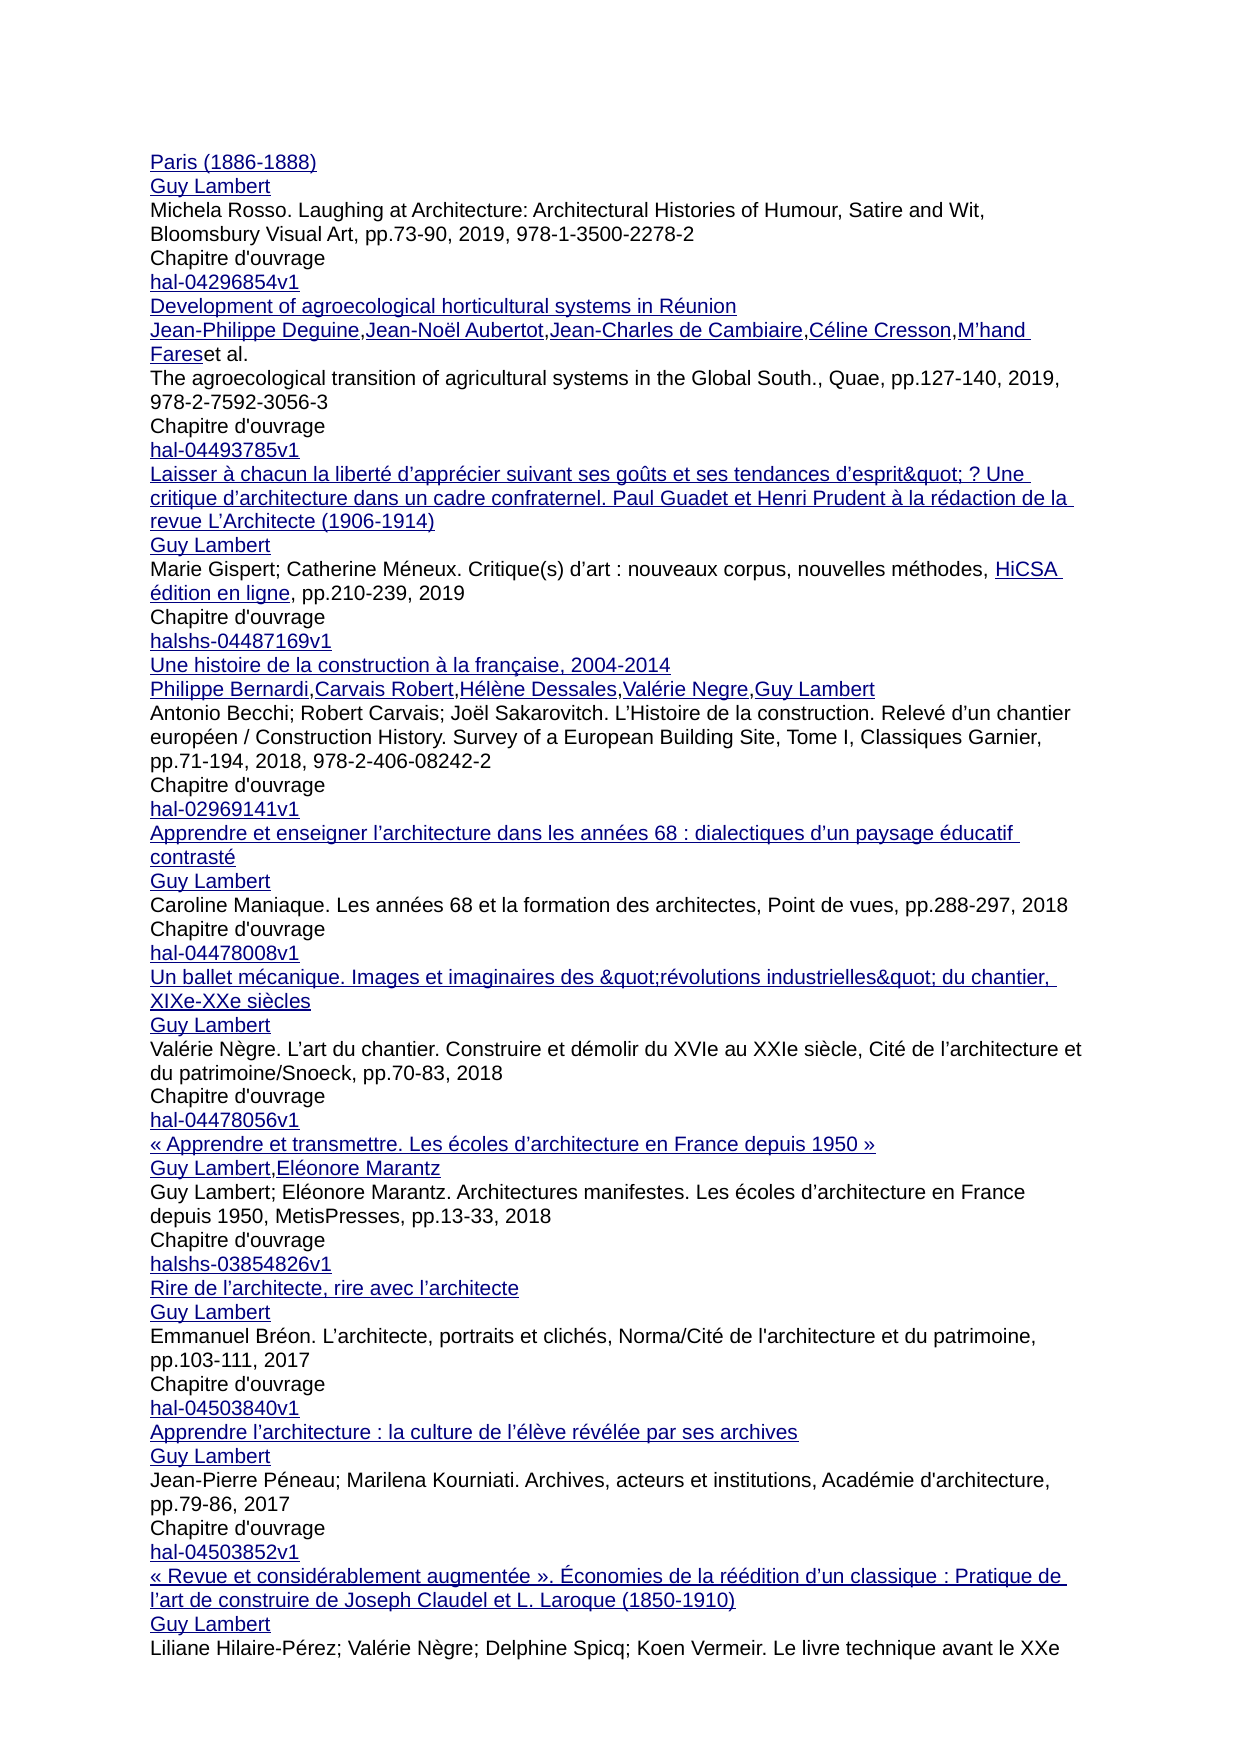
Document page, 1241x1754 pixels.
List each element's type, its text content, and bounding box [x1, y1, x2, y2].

table_cell Development of agroecological horticultural systems in Réunion Jean-Philippe Deguine,Jean-Noël Aubertot,Jean-Charles de Cambiaire,Céline Cresson,M’hand Fareset al. The agroecological transition of agricultural systems in the Global South., Quae, pp.127-140, 2019, 978-2-7592-3056-3 Chapitre d'ouvrage hal-04493785v1 [150, 294, 1090, 461]
table_cell A Joke that Has Gone on Far Too Long': Mocking the Completion of the New Hôtel des Postes de Paris (1886-1888) Guy Lambert Michela Rosso. Laughing at Architecture: Architectural Histories of Humour, Satire and Wit, Bloomsbury Visual Art, pp.73-90, 2019, 978-1-3500-2278-2 Chapitre d'ouvrage hal-04296854v1 [150, 150, 1090, 294]
table_cell Apprendre l’architecture : la culture de l’élève révélée par ses archives Guy Lambert Jean-Pierre Péneau; Marilena Kourniati. Archives, acteurs et institutions, Académie d'architecture, pp.79-86, 2017 Chapitre d'ouvrage hal-04503852v1 [150, 1420, 1090, 1563]
table_cell Apprendre et enseigner l’architecture dans les années 68 : dialectiques d’un paysage éducatif contrasté Guy Lambert Caroline Maniaque. Les années 68 et la formation des architectes, Point de vues, pp.288-297, 2018 Chapitre d'ouvrage hal-04478008v1 [150, 821, 1090, 964]
table_cell Une histoire de la construction à la française, 2004-2014 Philippe Bernardi,Carvais Robert,Hélène Dessales,Valérie Negre,Guy Lambert Antonio Becchi; Robert Carvais; Joël Sakarovitch. L’Histoire de la construction. Relevé d’un chantier européen / Construction History. Survey of a European Building Site, Tome I, Classiques Garnier, pp.71-194, 2018, 978-2-406-08242-2 Chapitre d'ouvrage hal-02969141v1 [150, 653, 1090, 821]
table_cell Un ballet mécanique. Images et imaginaires des &quot;révolutions industrielles&quot; du chantier, XIXe-XXe siècles Guy Lambert Valérie Nègre. L’art du chantier. Construire et démolir du XVIe au XXIe siècle, Cité de l’architecture et du patrimoine/Snoeck, pp.70-83, 2018 Chapitre d'ouvrage hal-04478056v1 [150, 965, 1090, 1132]
table_cell Rire de l’architecte, rire avec l’architecte Guy Lambert Emmanuel Bréon. L’architecte, portraits et clichés, Norma/Cité de l'architecture et du patrimoine, pp.103-111, 2017 Chapitre d'ouvrage hal-04503840v1 [150, 1276, 1090, 1420]
table_cell Laisser à chacun la liberté d’apprécier suivant ses goûts et ses tendances d’esprit&quot; ? Une critique d’architecture dans un cadre confraternel. Paul Guadet et Henri Prudent à la rédaction de la revue L’Architecte (1906-1914) Guy Lambert Marie Gispert; Catherine Méneux. Critique(s) d’art : nouveaux corpus, nouvelles méthodes, HiCSA édition en ligne, pp.210-239, 2019 Chapitre d'ouvrage halshs-04487169v1 [150, 461, 1090, 653]
table_cell « Revue et considérablement augmentée ». Économies de la réédition d’un classique : Pratique de l’art de construire de Joseph Claudel et L. Laroque (1850-1910) Guy Lambert Liliane Hilaire-Pérez; Valérie Nègre; Delphine Spicq; Koen Vermeir. Le livre technique avant le XXe [150, 1564, 1090, 1659]
table_cell « Apprendre et transmettre. Les écoles d’architecture en France depuis 1950 » Guy Lambert,Eléonore Marantz Guy Lambert; Eléonore Marantz. Architectures manifestes. Les écoles d’architecture en France depuis 1950, MetisPresses, pp.13-33, 2018 Chapitre d'ouvrage halshs-03854826v1 [150, 1132, 1090, 1276]
